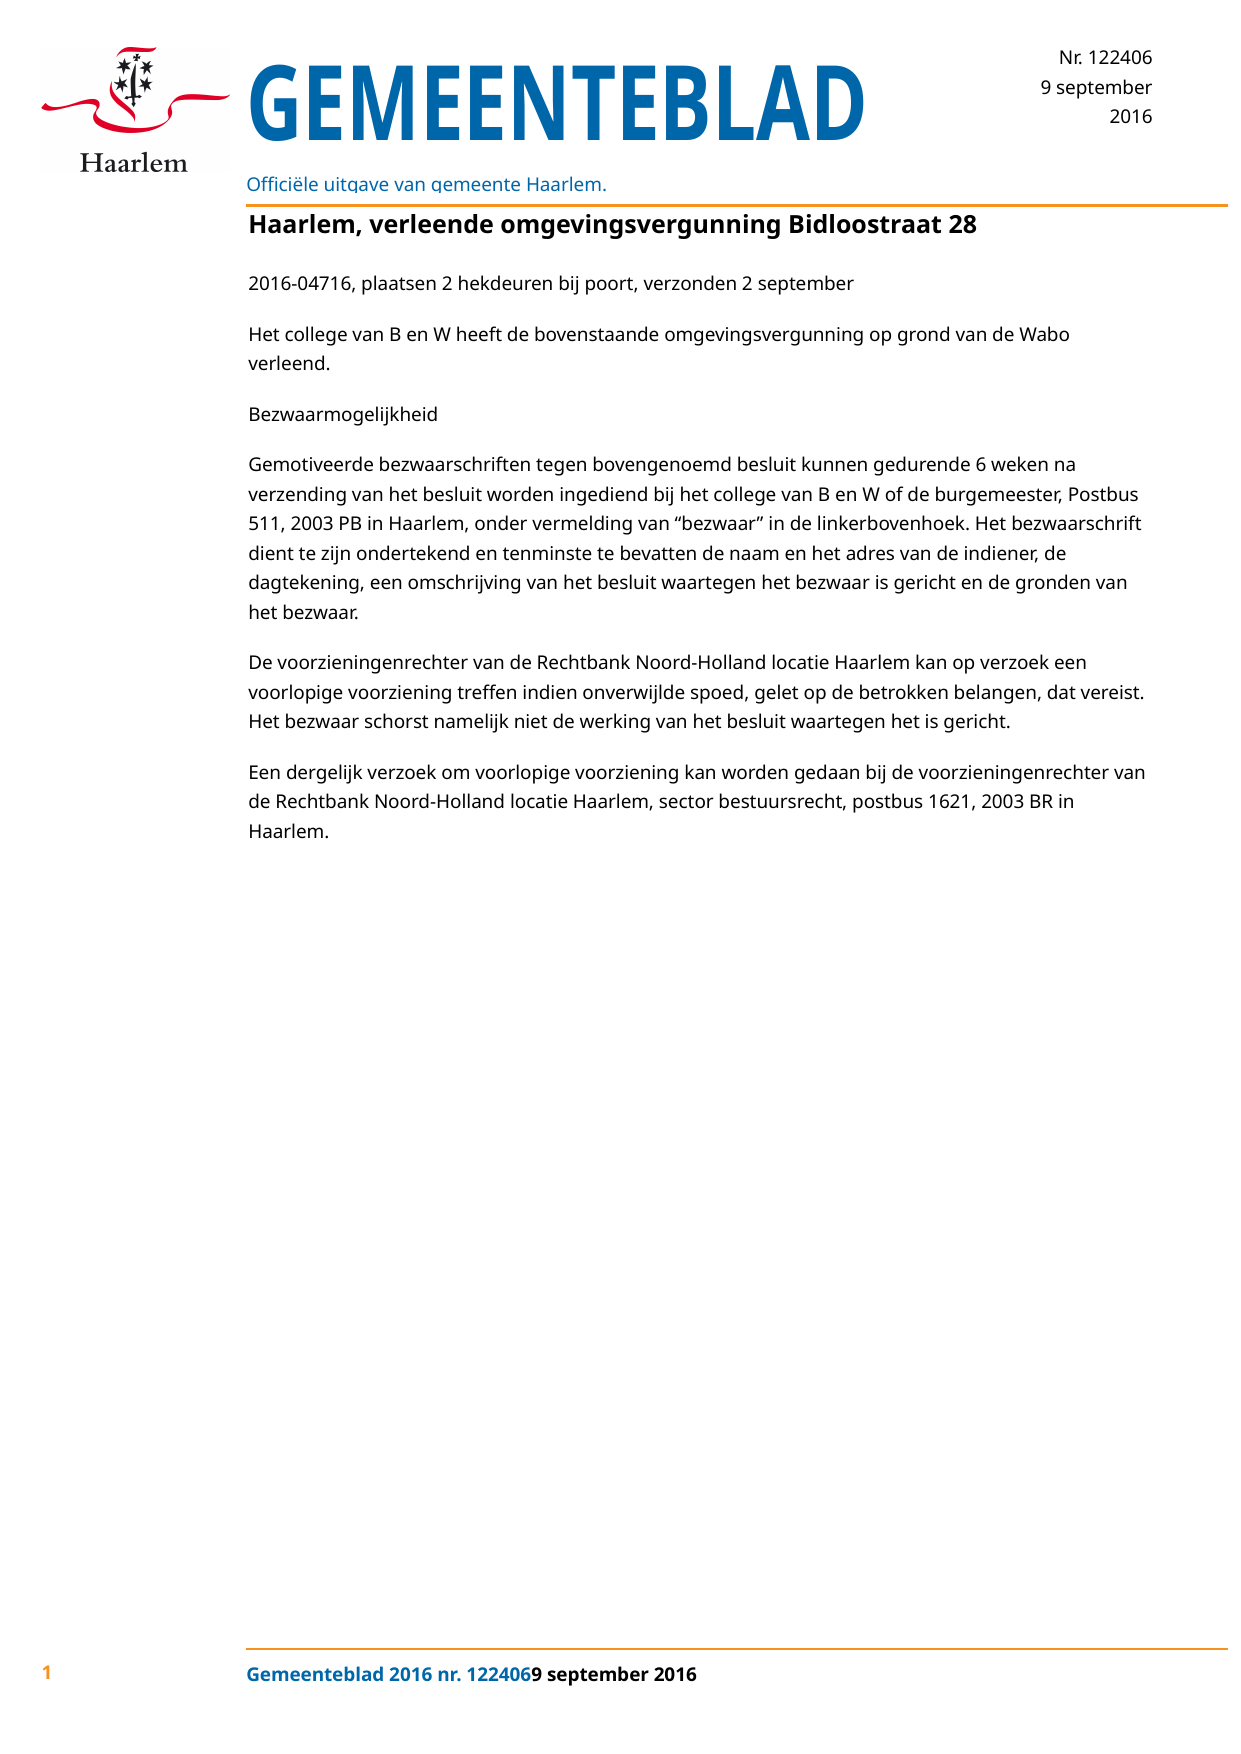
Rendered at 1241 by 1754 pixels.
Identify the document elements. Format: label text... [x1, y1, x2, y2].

text Haarlem, verleende omgevingsvergunning Bidloostraat 28 [248, 207, 1152, 241]
text Gemotiveerde bezwaarschriften tegen bovengenoemd besluit kunnen gedurende 6 weken na verzending van het besluit worden ingediend bij het college van B en W of de burgemeester, Postbus 511, 2003 PB in Haarlem, onder vermelding van “bezwaar” in de linkerbovenhoek. Het bezwaarschrift dient te zijn ondertekend en tenminste te bevatten de naam en het adres van de indiener, de dagtekening, een omschrijving van het besluit waartegen het bezwaar is gericht en de gronden van het bezwaar. [248, 451, 1152, 625]
text Een dergelijk verzoek om voorlopige voorziening kan worden gedaan bij de voorzieningenrechter van de Rechtbank Noord-Holland locatie Haarlem, sector bestuursrecht, postbus 1621, 2003 BR in Haarlem. [248, 759, 1152, 844]
text De voorzieningenrechter van de Rechtbank Noord-Holland locatie Haarlem kan op verzoek een voorlopige voorziening treffen indien onverwijlde spoed, gelet op de betrokken belangen, dat vereist. Het bezwaar schorst namelijk niet de werking van het besluit waartegen het is gericht. [248, 649, 1152, 734]
picture [41, 47, 231, 172]
text 2016-04716, plaatsen 2 hekdeuren bij poort, verzonden 2 september [248, 270, 1152, 296]
text Bezwaarmogelijkheid [248, 401, 1152, 426]
text Het college van B en W heeft de bovenstaande omgevingsvergunning op grond van de Wabo verleend. [248, 321, 1152, 376]
